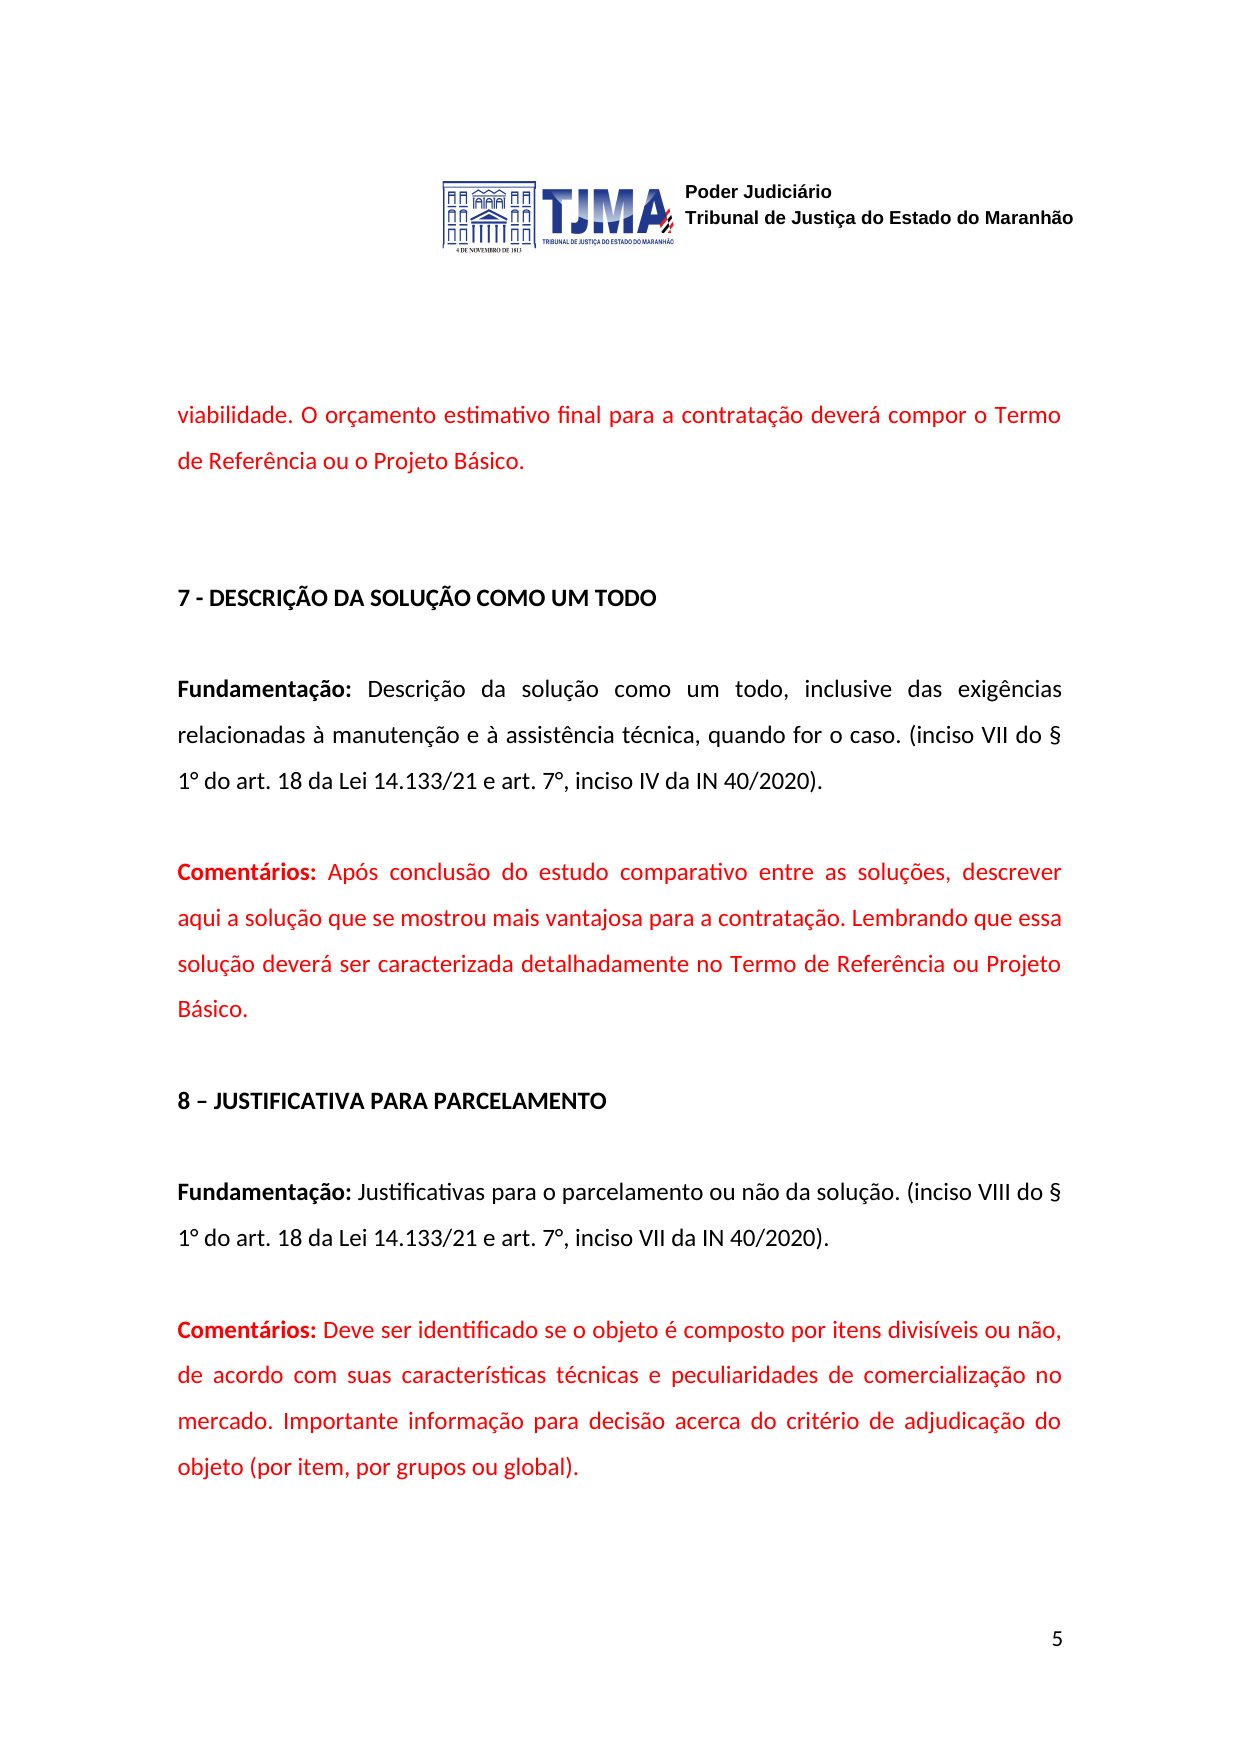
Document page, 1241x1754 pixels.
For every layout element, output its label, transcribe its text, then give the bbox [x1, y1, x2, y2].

picture [442, 181, 674, 254]
text Comentários: Deve ser identificado se o objeto é composto por itens divisíveis ou não, de acordo com suas características técnicas e peculiaridades de comercialização no mercado. Importante informação para decisão acerca do critério de adjudicação do objeto (por item, por grupos ou global). [177, 1314, 1063, 1481]
text 8 – JUSTIFICATIVA PARA PARCELAMENTO [177, 1085, 1063, 1116]
text 7 - DESCRIÇÃO DA SOLUÇÃO COMO UM TODO [177, 582, 1063, 613]
text Fundamentação: Justificativas para o parcelamento ou não da solução. (inciso VIII do § 1° do art. 18 da Lei 14.133/21 e art. 7°, inciso VII da IN 40/2020). [177, 1177, 1063, 1253]
text Comentários: Após conclusão do estudo comparativo entre as soluções, descrever aqui a solução que se mostrou mais vantajosa para a contratação. Lembrando que essa solução deverá ser caracterizada detalhadamente no Termo de Referência ou Projeto Básico. [177, 856, 1063, 1024]
text Fundamentação: Descrição da solução como um todo, inclusive das exigências relacionadas à manutenção e à assistência técnica, quando for o caso. (inciso VII do § 1° do art. 18 da Lei 14.133/21 e art. 7°, inciso IV da IN 40/2020). [177, 673, 1063, 796]
text viabilidade. O orçamento estimativo final para a contratação deverá compor o Termo de Referência ou o Projeto Básico. [177, 399, 1063, 475]
